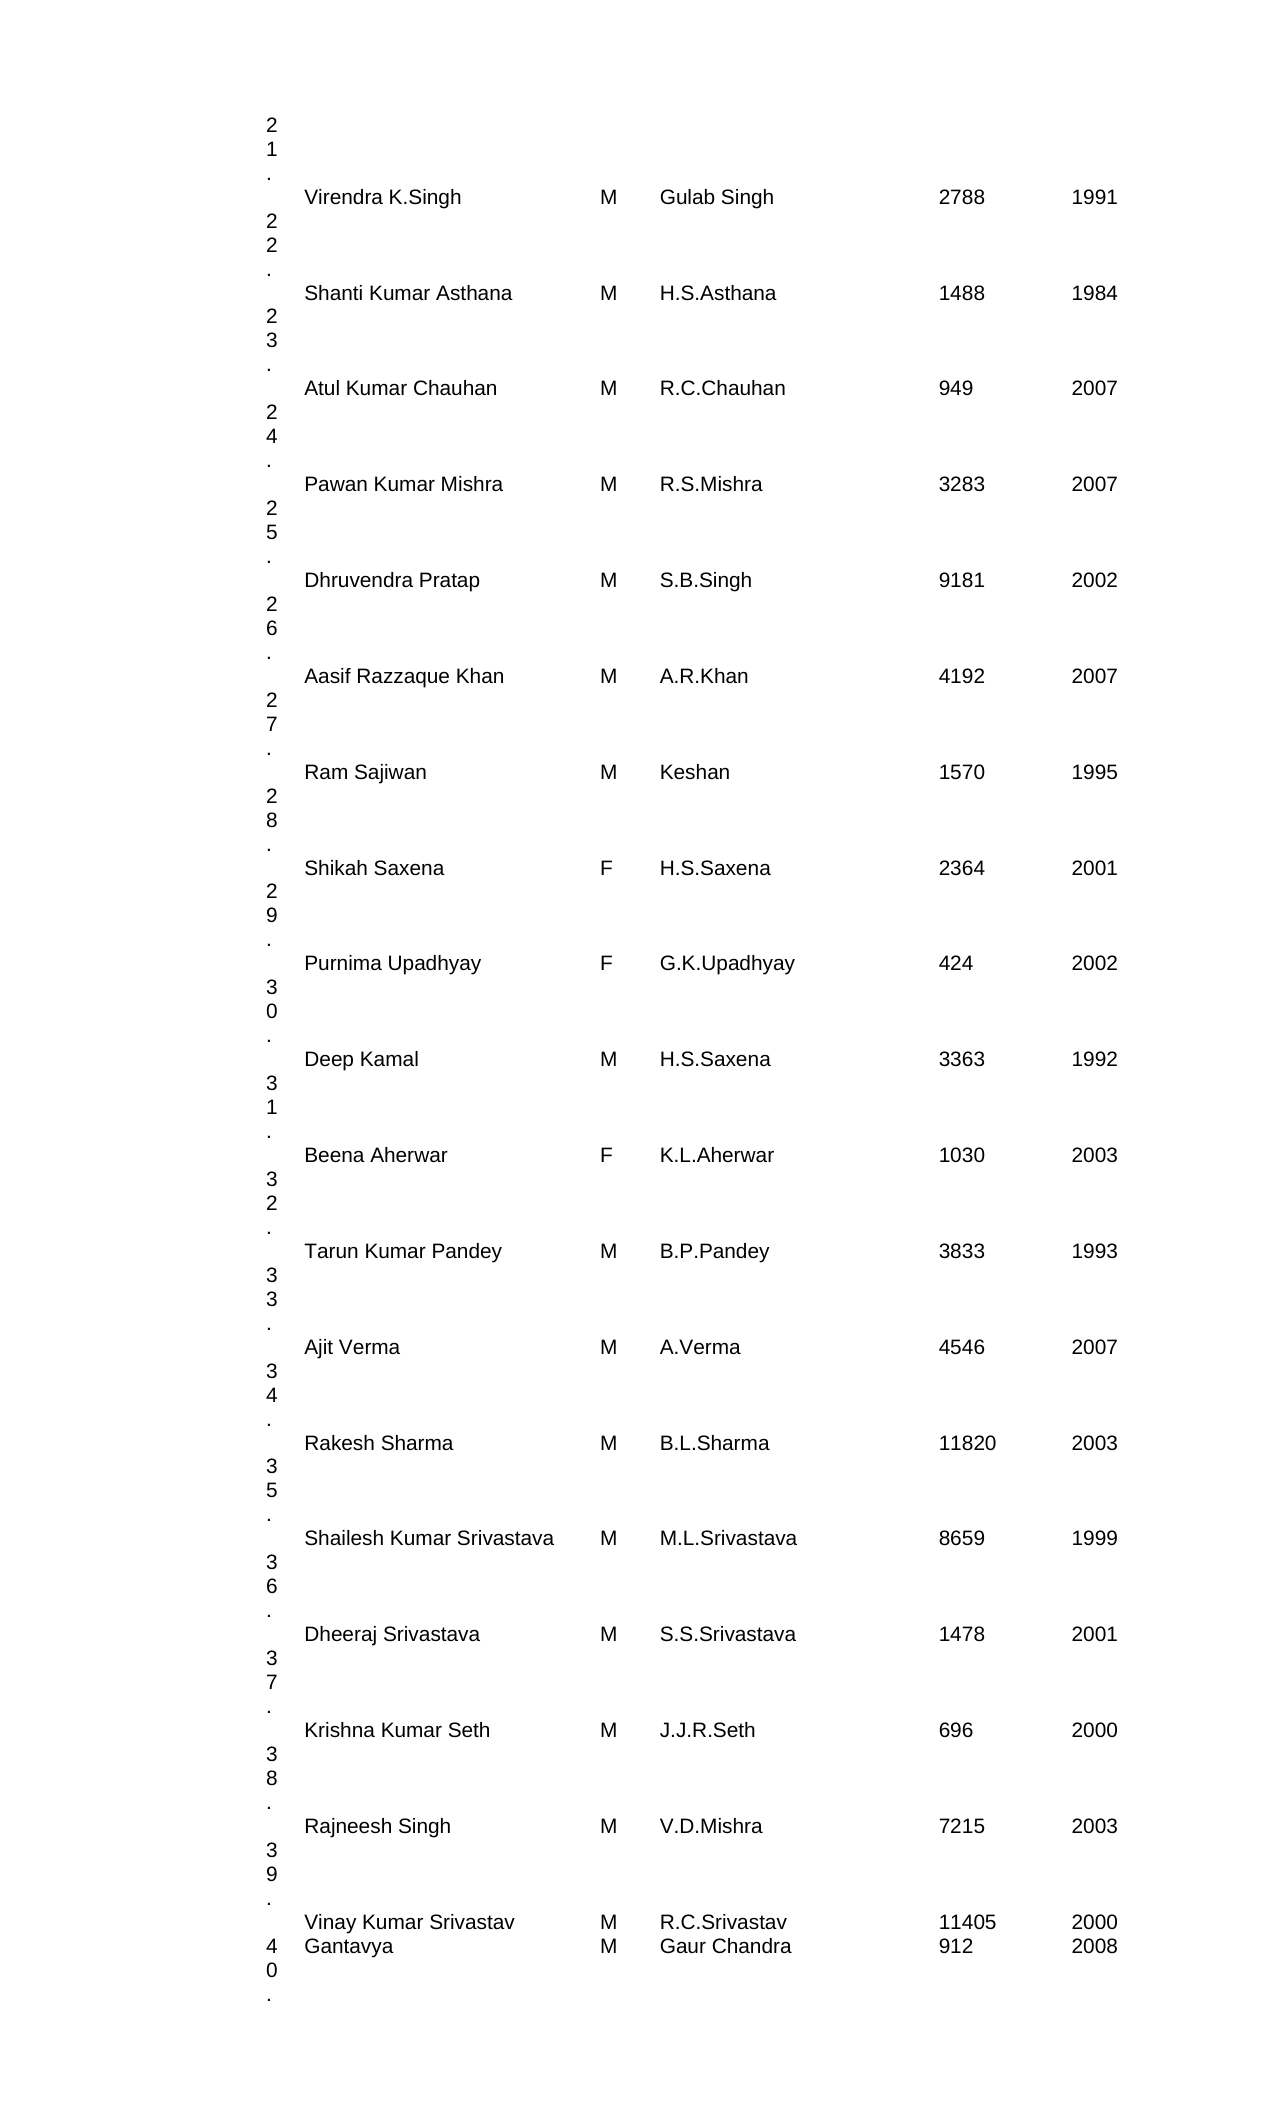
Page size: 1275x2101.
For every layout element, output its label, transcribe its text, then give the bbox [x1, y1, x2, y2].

table_cell Aasif Razzaque Khan [293, 592, 589, 688]
table_cell K.L.Aherwar [648, 1071, 927, 1167]
table_cell M [589, 1359, 648, 1454]
table_cell 2008 [1060, 1934, 1163, 2005]
table_cell M [589, 113, 648, 208]
table_cell 3833 [927, 1167, 1060, 1263]
table_cell [217, 496, 293, 592]
table_cell Keshan [648, 688, 927, 783]
table_cell Atul Kumar Chauhan [293, 304, 589, 400]
table_cell Gaur Chandra [648, 1934, 927, 2005]
table_cell 1478 [927, 1550, 1060, 1646]
table_cell M [589, 209, 648, 304]
table_cell 424 [927, 879, 1060, 975]
table_cell [589, 89, 648, 113]
table_cell 2007 [1060, 1263, 1163, 1358]
table_cell [217, 592, 293, 688]
table_cell Shailesh Kumar Srivastava [293, 1454, 589, 1550]
table_cell 2007 [1060, 304, 1163, 400]
table_cell G.K.Upadhyay [648, 879, 927, 975]
table_cell 1570 [927, 688, 1060, 783]
table_cell M [589, 400, 648, 496]
table_cell S.B.Singh [648, 496, 927, 592]
table_cell S.S.Srivastava [648, 1550, 927, 1646]
table_cell 2003 [1060, 1359, 1163, 1454]
table_cell F [589, 879, 648, 975]
table_cell 2364 [927, 784, 1060, 879]
table_cell [217, 400, 293, 496]
table_cell 1999 [1060, 1454, 1163, 1550]
table_cell 2788 [927, 113, 1060, 208]
table_cell 3363 [927, 975, 1060, 1071]
table_cell V.D.Mishra [648, 1742, 927, 1838]
table_cell [217, 304, 293, 400]
table_cell 2002 [1060, 496, 1163, 592]
table_cell 4546 [927, 1263, 1060, 1358]
table_cell M [589, 1167, 648, 1263]
table_cell [927, 89, 1060, 113]
table_cell [217, 1838, 293, 1933]
table_cell [217, 688, 293, 783]
table_cell 2000 [1060, 1838, 1163, 1933]
table_cell B.P.Pandey [648, 1167, 927, 1263]
table_cell [293, 89, 589, 113]
table_cell Tarun Kumar Pandey [293, 1167, 589, 1263]
table_cell M [589, 592, 648, 688]
table_cell 2001 [1060, 1550, 1163, 1646]
table_cell 11405 [927, 1838, 1060, 1933]
table_cell M [589, 1742, 648, 1838]
table_cell Rakesh Sharma [293, 1359, 589, 1454]
table_cell M [589, 304, 648, 400]
table_cell M [589, 1454, 648, 1550]
table_cell Dheeraj Srivastava [293, 1550, 589, 1646]
table_cell [217, 1167, 293, 1263]
table_cell 2000 [1060, 1646, 1163, 1742]
table_cell A.Verma [648, 1263, 927, 1358]
table_cell M [589, 1838, 648, 1933]
table_cell [217, 1646, 293, 1742]
table_cell M [589, 975, 648, 1071]
table_cell Vinay Kumar Srivastav [293, 1838, 589, 1933]
table_cell 2003 [1060, 1742, 1163, 1838]
table_cell 696 [927, 1646, 1060, 1742]
table_cell 2001 [1060, 784, 1163, 879]
table_cell R.C.Srivastav [648, 1838, 927, 1933]
table_cell J.J.R.Seth [648, 1646, 927, 1742]
table_cell Krishna Kumar Seth [293, 1646, 589, 1742]
table_cell F [589, 1071, 648, 1167]
table_cell [217, 1934, 293, 2005]
table_cell [648, 89, 927, 113]
table_cell 2007 [1060, 400, 1163, 496]
table_cell [217, 879, 293, 975]
table_cell B.L.Sharma [648, 1359, 927, 1454]
table_cell R.C.Chauhan [648, 304, 927, 400]
table_cell M [589, 1646, 648, 1742]
table_cell 1995 [1060, 688, 1163, 783]
table_cell [217, 113, 293, 208]
table_cell 8659 [927, 1454, 1060, 1550]
table_cell [217, 1359, 293, 1454]
table_cell 1984 [1060, 209, 1163, 304]
table_cell 1030 [927, 1071, 1060, 1167]
table_cell 1488 [927, 209, 1060, 304]
table_cell 4192 [927, 592, 1060, 688]
table_cell [217, 209, 293, 304]
table_cell 1993 [1060, 1167, 1163, 1263]
table_cell [217, 89, 293, 113]
table_cell F [589, 784, 648, 879]
table_cell 11820 [927, 1359, 1060, 1454]
table_cell 1991 [1060, 113, 1163, 208]
table_cell H.S.Saxena [648, 784, 927, 879]
table_cell 1992 [1060, 975, 1163, 1071]
table_cell Dhruvendra Pratap [293, 496, 589, 592]
table_cell 7215 [927, 1742, 1060, 1838]
table_cell 2007 [1060, 592, 1163, 688]
table_cell 949 [927, 304, 1060, 400]
table_cell R.S.Mishra [648, 400, 927, 496]
table_cell Deep Kamal [293, 975, 589, 1071]
table_cell Gulab Singh [648, 113, 927, 208]
table_cell Ajit Verma [293, 1263, 589, 1358]
table_cell M [589, 1550, 648, 1646]
table_cell M.L.Srivastava [648, 1454, 927, 1550]
table_cell M [589, 1263, 648, 1358]
table_cell [217, 1071, 293, 1167]
table_cell [217, 1550, 293, 1646]
table_cell M [589, 1934, 648, 2005]
table_cell Beena Aherwar [293, 1071, 589, 1167]
table_cell [217, 1263, 293, 1358]
table_cell A.R.Khan [648, 592, 927, 688]
table_cell Ram Sajiwan [293, 688, 589, 783]
table_cell 3283 [927, 400, 1060, 496]
table_cell M [589, 496, 648, 592]
table_cell M [589, 688, 648, 783]
table_cell Virendra K.Singh [293, 113, 589, 208]
table_cell [1060, 89, 1163, 113]
table_cell H.S.Asthana [648, 209, 927, 304]
table_cell [217, 1742, 293, 1838]
table_cell Pawan Kumar Mishra [293, 400, 589, 496]
table_cell Purnima Upadhyay [293, 879, 589, 975]
table_cell [217, 784, 293, 879]
table_cell 9181 [927, 496, 1060, 592]
table_cell Shanti Kumar Asthana [293, 209, 589, 304]
table_cell Shikah Saxena [293, 784, 589, 879]
table_cell Gantavya [293, 1934, 589, 2005]
table_cell H.S.Saxena [648, 975, 927, 1071]
table_cell 912 [927, 1934, 1060, 2005]
table_cell [217, 975, 293, 1071]
table_cell Rajneesh Singh [293, 1742, 589, 1838]
table_cell 2003 [1060, 1071, 1163, 1167]
table_cell [217, 1454, 293, 1550]
table_cell 2002 [1060, 879, 1163, 975]
